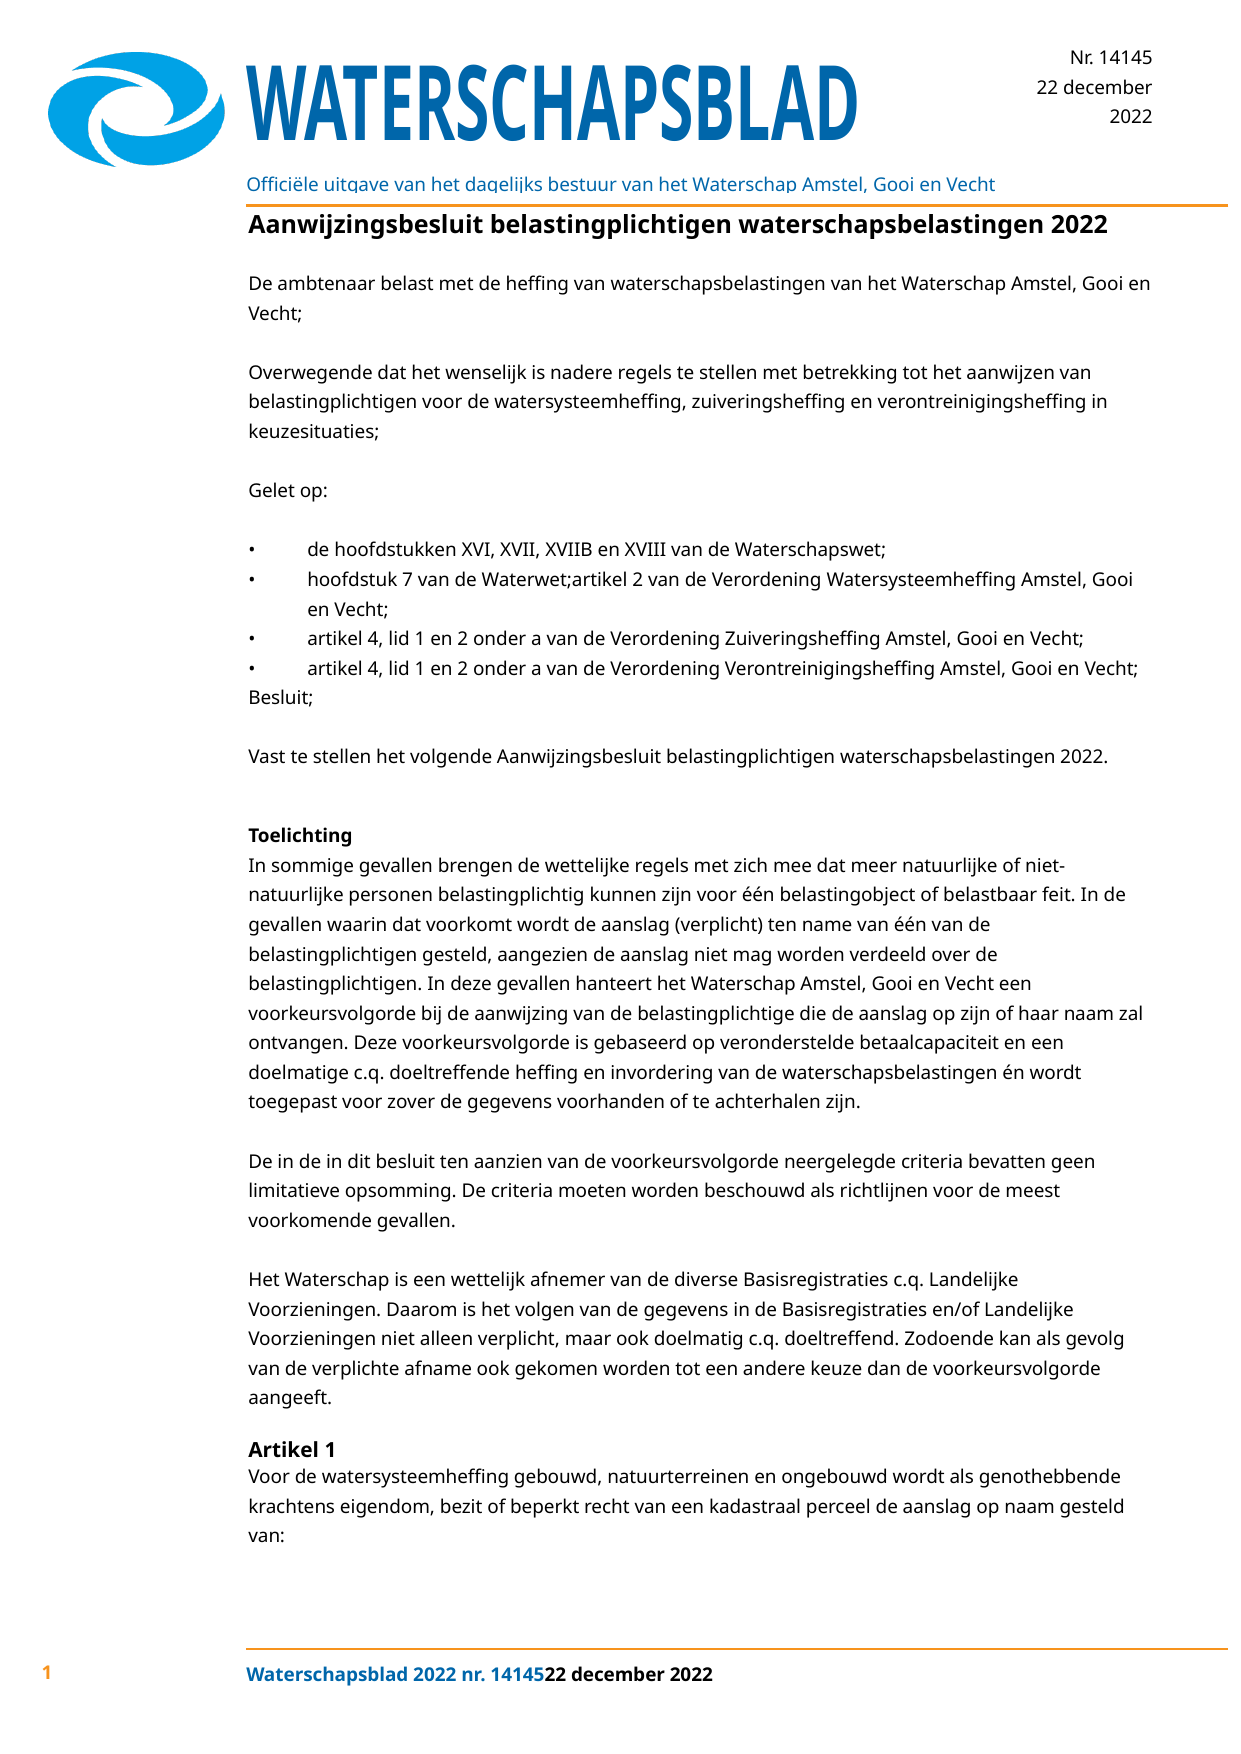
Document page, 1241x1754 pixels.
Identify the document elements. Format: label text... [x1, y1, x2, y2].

text In sommige gevallen brengen de wettelijke regels met zich mee dat meer natuurlijke of niet-natuurlijke personen belastingplichtig kunnen zijn voor één belastingobject of belastbaar feit. In de gevallen waarin dat voorkomt wordt de aanslag (verplicht) ten name van één van de belastingplichtigen gesteld, aangezien de aanslag niet mag worden verdeeld over de belastingplichtigen. In deze gevallen hanteert het Waterschap Amstel, Gooi en Vecht een voorkeursvolgorde bij de aanwijzing van de belastingplichtige die de aanslag op zijn of haar naam zal ontvangen. Deze voorkeursvolgorde is gebaseerd op veronderstelde betaalcapaciteit en een doelmatige c.q. doeltreffende heffing en invordering van de waterschapsbelastingen én wordt toegepast voor zover de gegevens voorhanden of te achterhalen zijn. [248, 852, 1152, 1114]
text Aanwijzingsbesluit belastingplichtigen waterschapsbelastingen 2022 [248, 207, 1152, 241]
list hoofdstuk 7 van de Waterwet;artikel 2 van de Verordening Watersysteemheffing Amstel, Gooi en Vecht; [248, 566, 1152, 621]
text De in de in dit besluit ten aanzien van de voorkeursvolgorde neergelegde criteria bevatten geen limitatieve opsomming. De criteria moeten worden beschouwd als richtlijnen voor de meest voorkomende gevallen. [248, 1148, 1152, 1233]
list artikel 4, lid 1 en 2 onder a van de Verordening Verontreinigingsheffing Amstel, Gooi en Vecht; [248, 655, 1152, 681]
text Toelichting [248, 822, 1152, 848]
text Het Waterschap is een wettelijk afnemer van de diverse Basisregistraties c.q. Landelijke Voorzieningen. Daarom is het volgen van de gegevens in de Basisregistraties en/of Landelijke Voorzieningen niet alleen verplicht, maar ook doelmatig c.q. doeltreffend. Zodoende kan als gevolg van de verplichte afname ook gekomen worden tot een andere keuze dan de voorkeursvolgorde aangeeft. [248, 1266, 1152, 1410]
list artikel 4, lid 1 en 2 onder a van de Verordening Zuiveringsheffing Amstel, Gooi en Vecht; [248, 625, 1152, 651]
text Overwegende dat het wenselijk is nadere regels te stellen met betrekking tot het aanwijzen van belastingplichtigen voor de watersysteemheffing, zuiveringsheffing en verontreinigingsheffing in keuzesituaties; [248, 359, 1152, 444]
picture [41, 47, 231, 172]
text De ambtenaar belast met de heffing van waterschapsbelastingen van het Waterschap Amstel, Gooi en Vecht; [248, 270, 1152, 326]
text Vast te stellen het volgende Aanwijzingsbesluit belastingplichtigen waterschapsbelastingen 2022. [248, 744, 1152, 769]
list de hoofdstukken XVI, XVII, XVIIB en XVIII van de Waterschapswet; [248, 537, 1152, 562]
text Besluit; [248, 684, 1152, 710]
text Voor de watersysteemheffing gebouwd, natuurterreinen en ongebouwd wordt als genothebbende krachtens eigendom, bezit of beperkt recht van een kadastraal perceel de aanslag op naam gesteld van: [248, 1463, 1152, 1548]
text Artikel 1 [248, 1435, 1152, 1463]
text Gelet op: [248, 477, 1152, 503]
